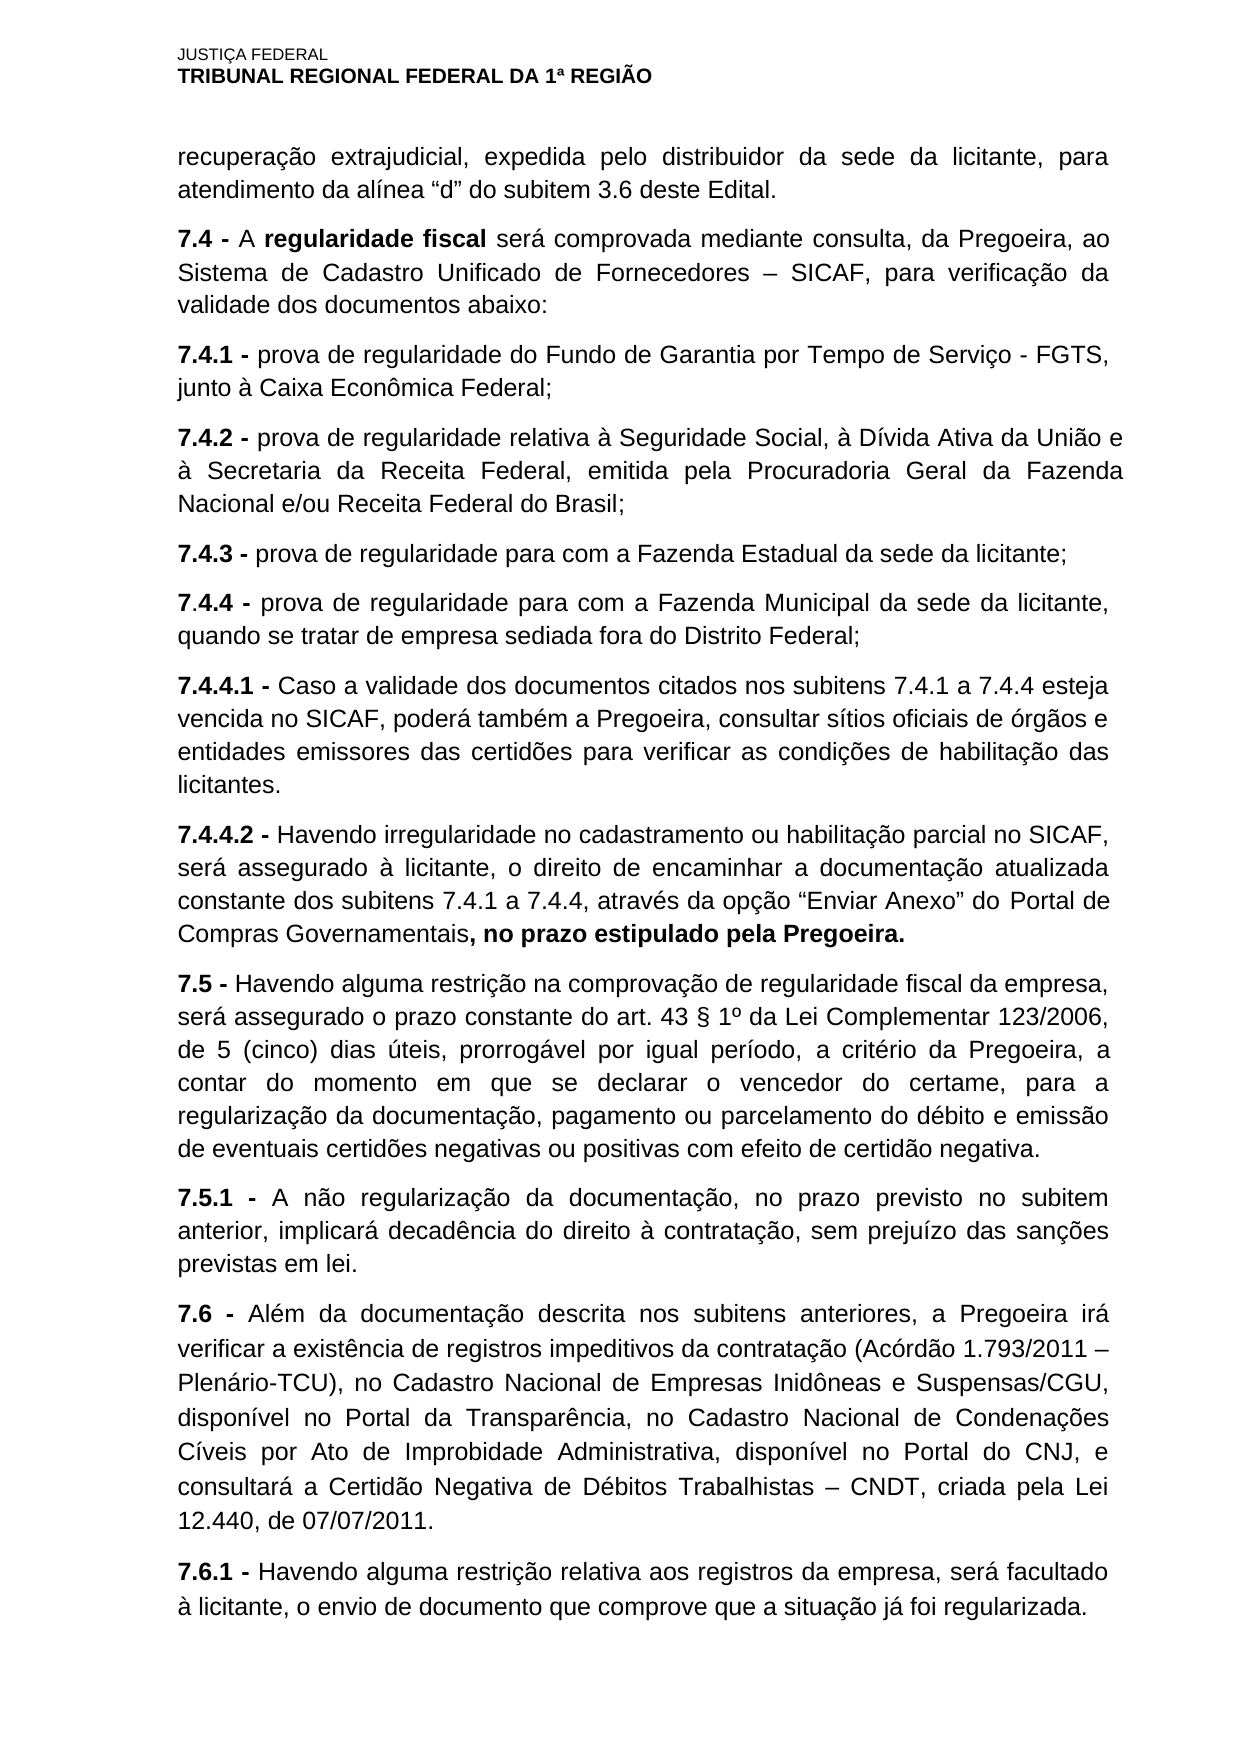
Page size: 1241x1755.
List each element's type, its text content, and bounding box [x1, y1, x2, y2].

list 7.5.1 - A não regularização da documentação, no prazo previsto no subitem anterior, implicará decadência do direito à contratação, sem prejuízo das sanções previstas em lei. [177, 1183, 1110, 1278]
text 7.4 - A regularidade fiscal será comprovada mediante consulta, da Pregoeira, ao Sistema de Cadastro Unificado de Fornecedores – SICAF, para verificação da validade dos documentos abaixo: [177, 224, 1110, 319]
text 7.4.2 - prova de regularidade relativa à Seguridade Social, à Dívida Ativa da União e à Secretaria da Receita Federal, emitida pela Procuradoria Geral da Fazenda Nacional e/ou Receita Federal do Brasil; [177, 423, 1125, 518]
text 7.4.3 - prova de regularidade para com a Fazenda Estadual da sede da licitante; [177, 539, 1110, 567]
text 7.6 - Além da documentação descrita nos subitens anteriores, a Pregoeira irá verificar a existência de registros impeditivos da contratação (Acórdão 1.793/2011 – Plenário-TCU), no Cadastro Nacional de Empresas Inidôneas e Suspensas/CGU, disponível no Portal da Transparência, no Cadastro Nacional de Condenações Cíveis por Ato de Improbidade Administrativa, disponível no Portal do CNJ, e consultará a Certidão Negativa de Débitos Trabalhistas – CNDT, criada pela Lei 12.440, de 07/07/2011. [177, 1299, 1110, 1535]
text 7.6.1 - Havendo alguma restrição relativa aos registros da empresa, será facultado à licitante, o envio de documento que comprove que a situação já foi regularizada. [177, 1557, 1110, 1620]
list 7.4.4 - prova de regularidade para com a Fazenda Municipal da sede da licitante, quando se tratar de empresa sediada fora do Distrito Federal; [177, 588, 1110, 650]
list 7.4.1 - prova de regularidade do Fundo de Garantia por Tempo de Serviço - FGTS, junto à Caixa Econômica Federal; [177, 340, 1110, 402]
list 7.5 - Havendo alguma restrição na comprovação de regularidade fiscal da empresa, será assegurado o prazo constante do art. 43 § 1º da Lei Complementar 123/2006, de 5 (cinco) dias úteis, prorrogável por igual período, a critério da Pregoeira, a contar do momento em que se declarar o vencedor do certame, para a regularização da documentação, pagamento ou parcelamento do débito e emissão de eventuais certidões negativas ou positivas com efeito de certidão negativa. [177, 968, 1110, 1162]
list recuperação extrajudicial, expedida pelo distribuidor da sede da licitante, para atendimento da alínea “d” do subitem 3.6 deste Edital. [177, 142, 1110, 203]
text 7.4.4.2 - Havendo irregularidade no cadastramento ou habilitação parcial no SICAF, será assegurado à licitante, o direito de encaminhar a documentação atualizada constante dos subitens 7.4.1 a 7.4.4, através da opção “Enviar Anexo” do Portal de Compras Governamentais, no prazo estipulado pela Pregoeira. [177, 820, 1110, 948]
text 7.4.4.1 - Caso a validade dos documentos citados nos subitens 7.4.1 a 7.4.4 esteja vencida no SICAF, poderá também a Pregoeira, consultar sítios oficiais de órgãos e entidades emissores das certidões para verificar as condições de habilitação das licitantes. [177, 671, 1110, 799]
